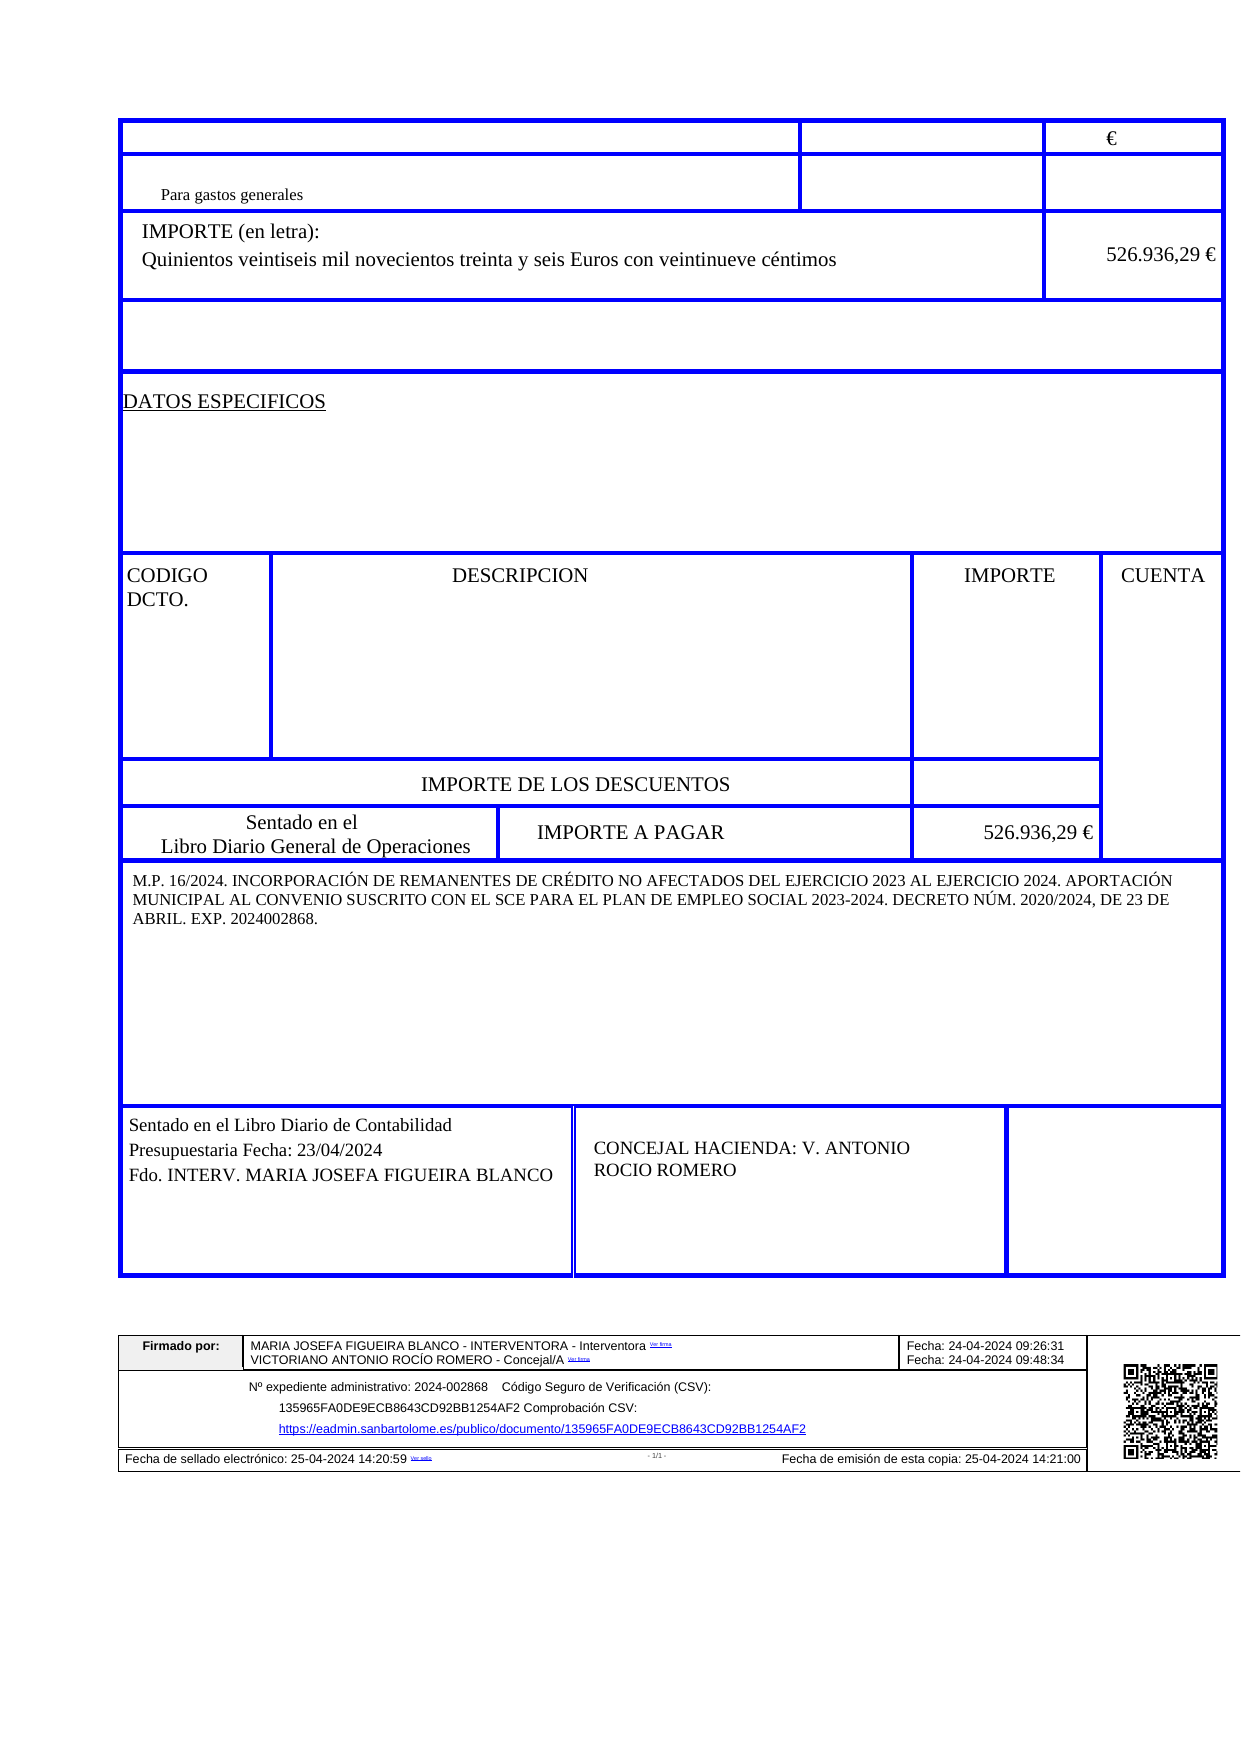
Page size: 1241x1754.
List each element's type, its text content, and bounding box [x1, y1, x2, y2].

table_cell M.P. 16/2024. INCORPORACIÓN DE REMANENTES DE CRÉDITO NO AFECTADOS DEL EJERCICIO 2023 AL EJERCICIO 2024. APORTACIÓN MUNICIPAL AL CONVENIO SUSCRITO CON EL SCE PARA EL PLAN DE EMPLEO SOCIAL 2023-2024. DECRETO NÚM. 2020/2024, DE 23 DE ABRIL. EXP. 2024002868. [123, 863, 1221, 1104]
table_cell DESCRIPCION [273, 555, 910, 757]
table_cell [802, 156, 1042, 209]
table_header [802, 123, 1042, 152]
table_cell Nº expediente administrativo: 2024-002868 Código Seguro de Verificación (CSV): 135965FA0DE9ECB8643CD92BB1254AF2 Comprobación CSV: https://eadmin.sanbartolome.es/publico/documento/135965FA0DE9ECB8643CD92BB1254AF2 [119, 1371, 1086, 1447]
table_cell [123, 302, 1221, 369]
table_cell Fecha de sellado electrónico: 25-04-2024 14:20:59 Ver sello - 1/1 - Fecha de emisión de esta copia: 25-04-2024 14:21:00 [119, 1450, 1086, 1471]
table_cell Para gastos generales [123, 156, 798, 209]
table_cell [1046, 156, 1221, 209]
table_cell CODIGO DCTO. [123, 555, 269, 757]
table_cell Sentado en el Libro Diario General de Operaciones [123, 808, 496, 858]
table_cell IMPORTE [914, 555, 1099, 757]
table_cell Sentado en el Libro Diario de Contabilidad Presupuestaria Fecha: 23/04/2024 Fdo. INTERV. MARIA JOSEFA FIGUEIRA BLANCO [123, 1108, 571, 1273]
table_cell CUENTA [1103, 555, 1221, 858]
table_header € [1046, 123, 1221, 152]
table_cell IMPORTE A PAGAR [500, 808, 910, 858]
table_cell DATOS ESPECIFICOS [123, 374, 1221, 551]
table_cell [1009, 1108, 1221, 1273]
table_cell CONCEJAL HACIENDA: V. ANTONIO ROCIO ROMERO [576, 1108, 1004, 1273]
table_cell 526.936,29 € [914, 808, 1099, 858]
table_header MARIA JOSEFA FIGUEIRA BLANCO - INTERVENTORA - Interventora Ver firma VICTORIANO ANTONIO ROCÍO ROMERO - Concejal/A Ver firma [244, 1336, 898, 1369]
table_header Fecha: 24-04-2024 09:26:31 Fecha: 24-04-2024 09:48:34 [900, 1336, 1086, 1369]
table_cell IMPORTE (en letra): Quinientos veintiseis mil novecientos treinta y seis Euros con veintinueve céntimos [123, 213, 1042, 298]
table_header [1088, 1336, 1240, 1471]
table_header [123, 123, 798, 152]
table_cell [914, 761, 1099, 804]
table_cell 526.936,29 € [1046, 213, 1221, 298]
table_cell IMPORTE DE LOS DESCUENTOS [123, 761, 910, 804]
table_header Firmado por: [119, 1336, 242, 1367]
